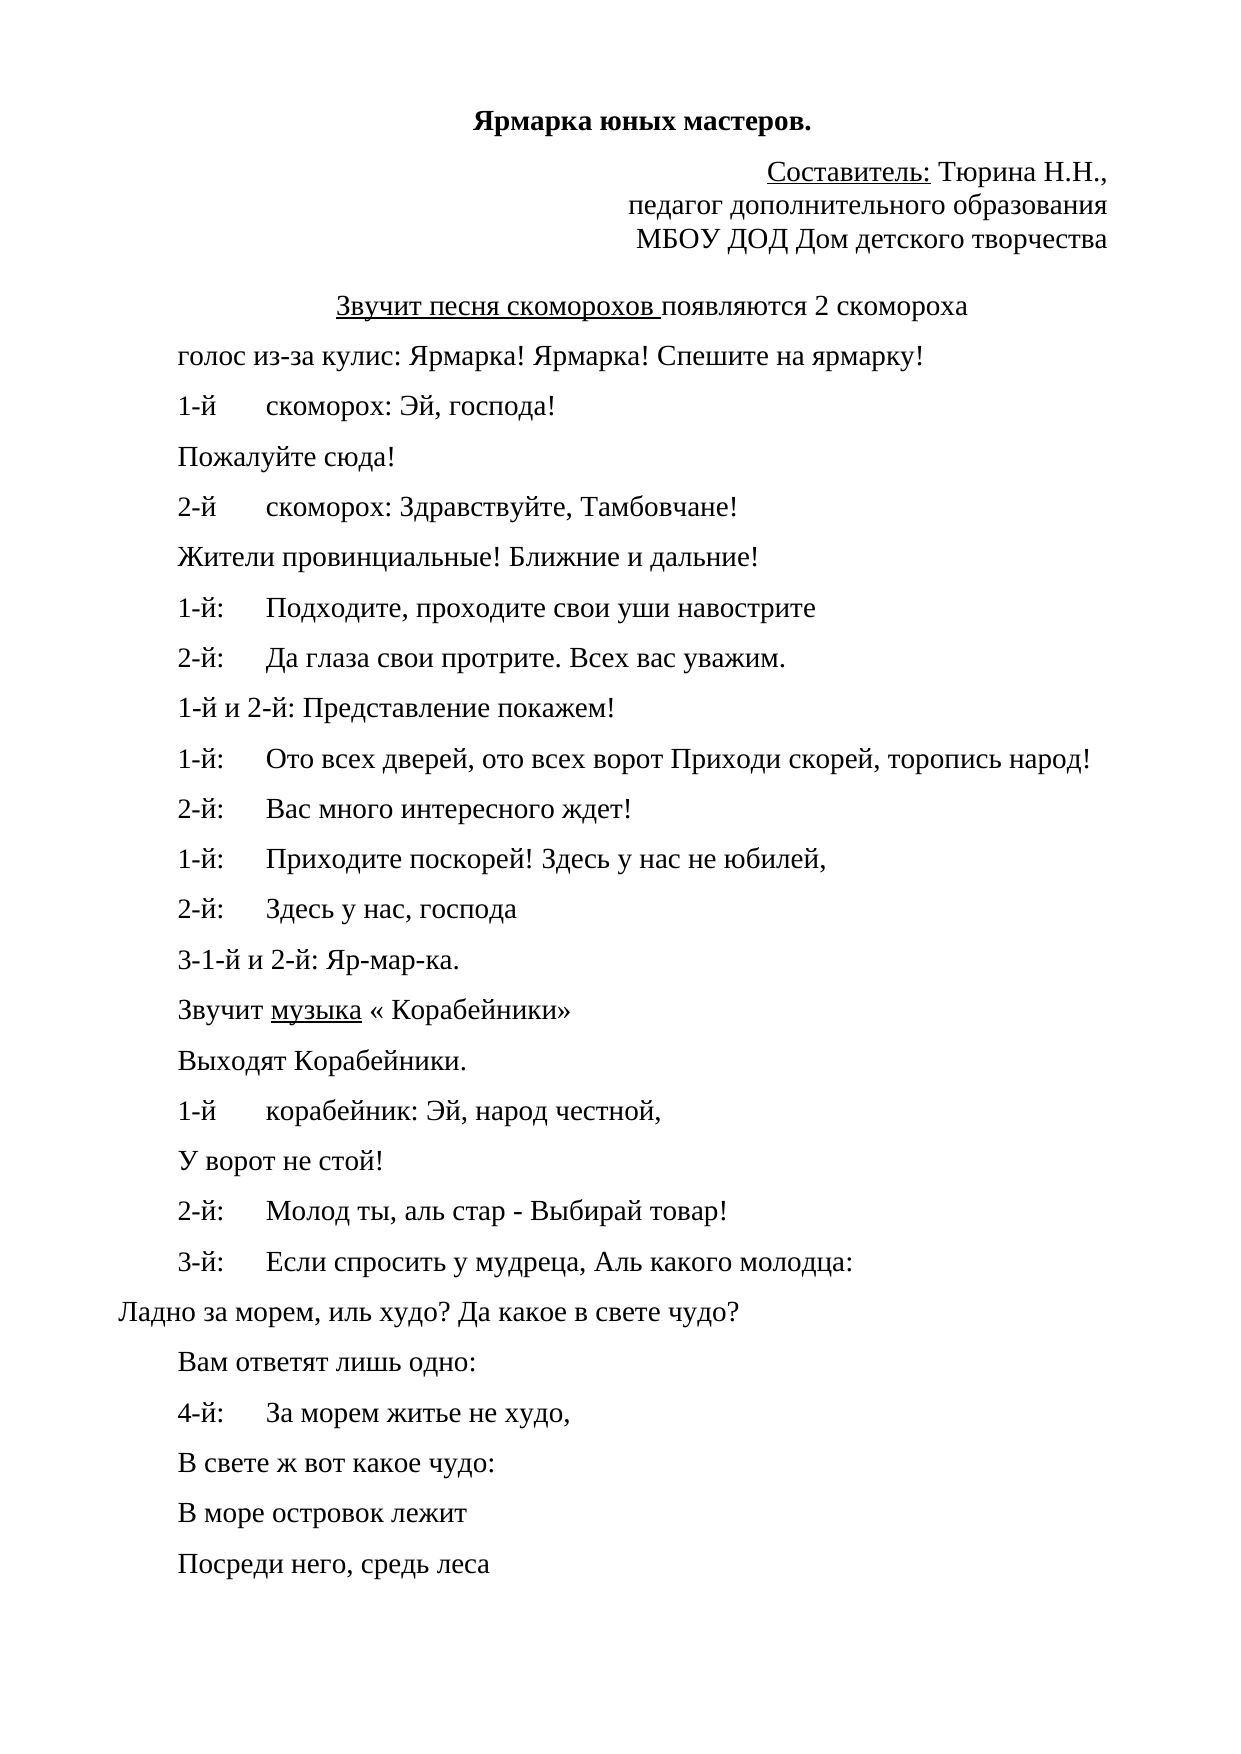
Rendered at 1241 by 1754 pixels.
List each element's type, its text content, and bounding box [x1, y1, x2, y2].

text Жители провинциальные! Ближние и дальние! [118, 539, 926, 573]
text В море островок лежит [177, 1495, 926, 1529]
list й: Вас много интересного ждет! [118, 791, 1107, 824]
text Вам ответят лишь одно: [177, 1344, 926, 1378]
text У ворот не стой! [118, 1143, 1107, 1177]
list й: Если спросить у мудреца, Аль какого молодца: Ладно за морем, иль худо? Да какое в свете чудо? [118, 1244, 926, 1328]
text педагог дополнительного образования [118, 187, 1107, 221]
text Звучит музыка « Корабейники» [118, 992, 1126, 1026]
text 1-й и 2-й: Представление покажем! [118, 690, 1107, 724]
text Выходят Корабейники. [118, 1043, 1126, 1076]
list й: Приходите поскорей! Здесь у нас не юбилей, [118, 841, 926, 875]
list й скоморох: Здравствуйте, Тамбовчане! [118, 489, 1107, 523]
text голос из-за кулис: Ярмарка! Ярмарка! Спешите на ярмарку! [118, 338, 1107, 372]
list й: За морем житье не худо, [118, 1395, 926, 1428]
list й: Подходите, проходите свои уши навострите [118, 590, 1107, 623]
list й: Здесь у нас, господа [118, 892, 926, 925]
list й: Молод ты, аль стар - Выбирай товар! [118, 1193, 926, 1227]
list й: Да глаза свои протрите. Всех вас уважим. [118, 640, 926, 674]
list й скоморох: Эй, господа! [118, 388, 1107, 422]
text Звучит песня скоморохов появляются 2 скомороха [118, 288, 1126, 321]
text В свете ж вот какое чудо: [177, 1445, 926, 1479]
list й: Ото всех дверей, ото всех ворот Приходи скорей, торопись народ! [118, 741, 1107, 774]
text Посреди него, средь леса [177, 1546, 926, 1579]
text МБОУ ДОД Дом детского творчества [118, 221, 1107, 254]
text Ярмарка юных мастеров. [118, 103, 1107, 137]
list й корабейник: Эй, народ честной, [118, 1093, 1107, 1126]
list 1-й и 2-й: Яр-мар-ка. [118, 942, 926, 976]
text Пожалуйте сюда! [118, 439, 1107, 472]
text Составитель: Тюрина Н.Н., [118, 154, 1107, 187]
